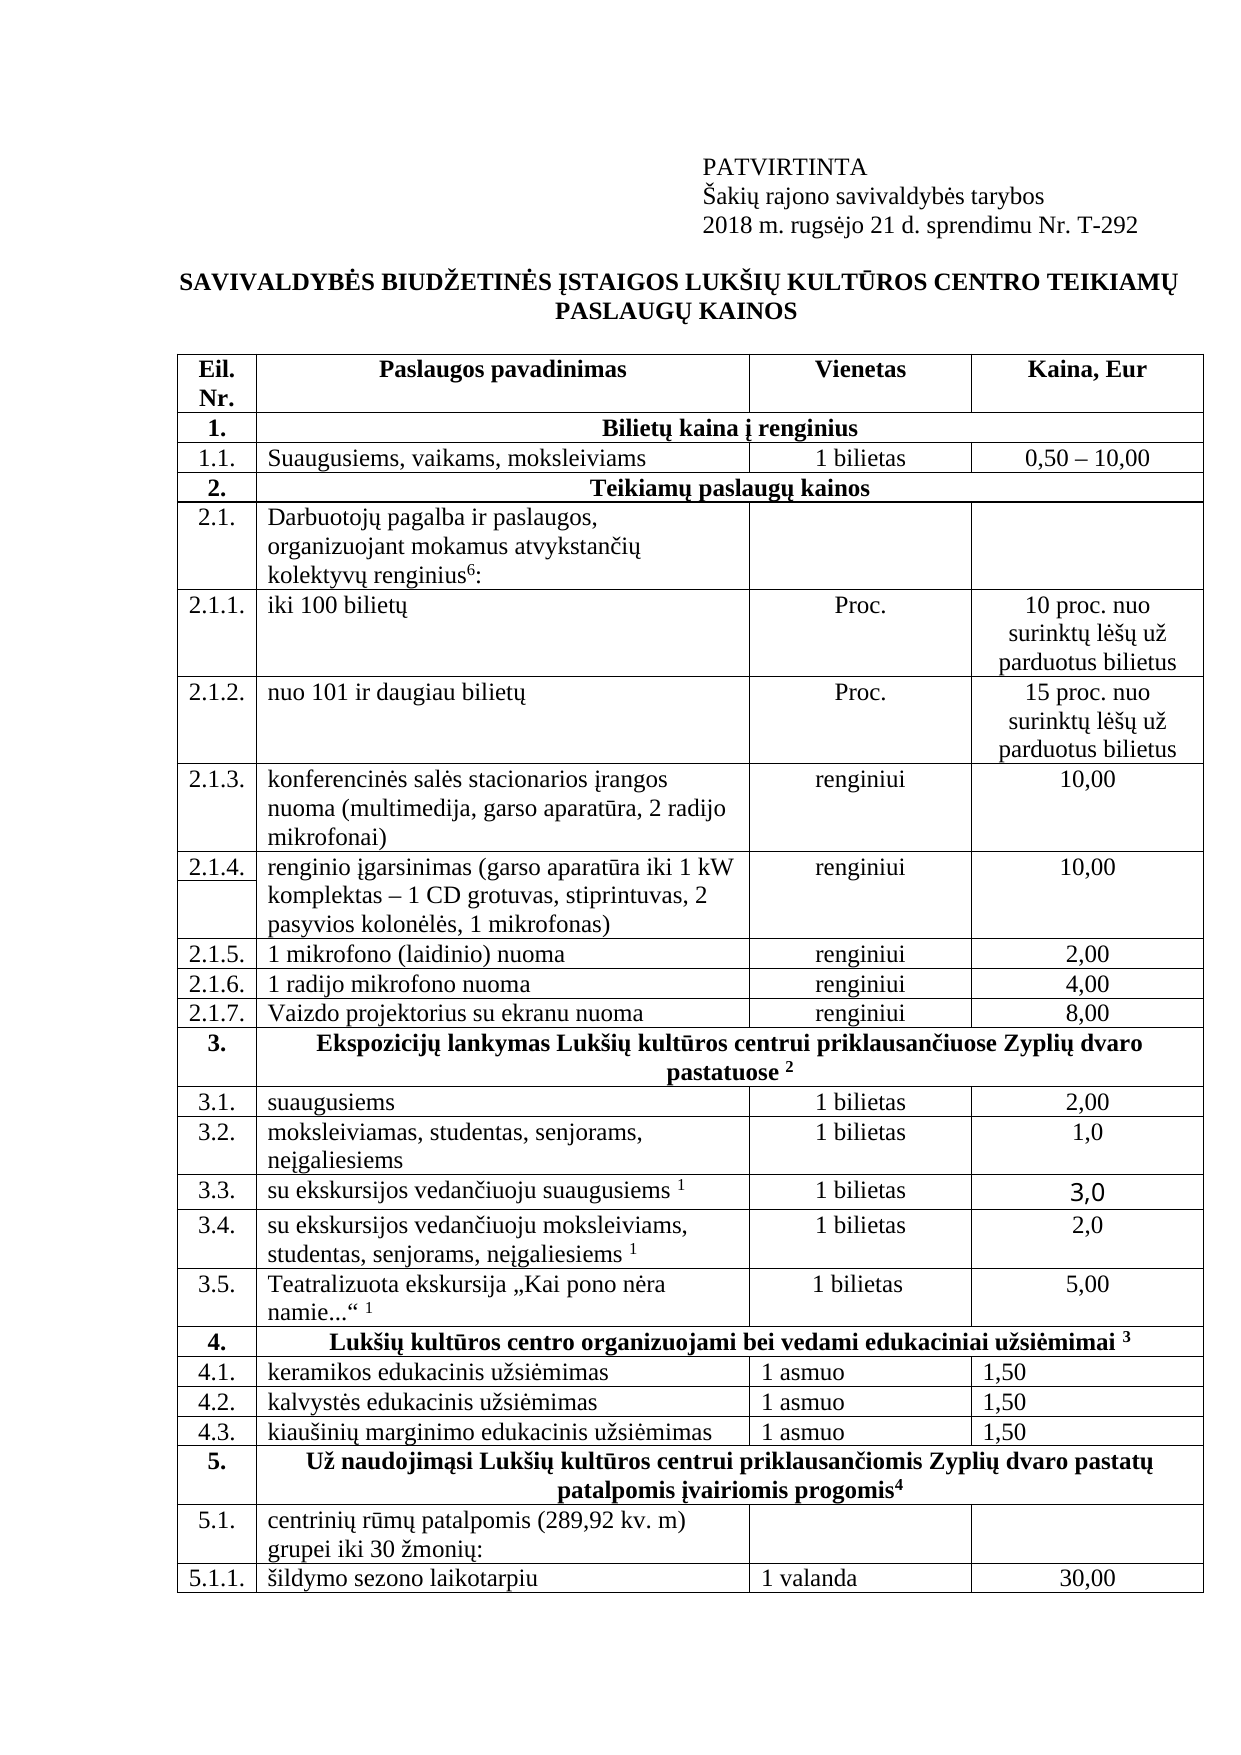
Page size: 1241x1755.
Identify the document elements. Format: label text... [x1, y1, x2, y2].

table_cell 4.2. [178, 1387, 256, 1416]
table_cell [178, 881, 256, 938]
table_cell centrinių rūmų patalpomis (289,92 kv. m) grupei iki 30 žmonių: [257, 1505, 749, 1562]
table_cell [750, 503, 971, 589]
table_cell renginiui [750, 764, 971, 851]
table_cell 1.1. [178, 443, 256, 472]
table_cell 5.1.1. [178, 1564, 256, 1592]
table_cell 4.1. [178, 1357, 256, 1386]
table_cell 2,0 [972, 1210, 1203, 1268]
table_cell 5.1. [178, 1505, 256, 1562]
table_cell 4. [178, 1327, 256, 1356]
table_cell renginio įgarsinimas (garso aparatūra iki 1 kW komplektas – 1 CD grotuvas, stiprintuvas, 2 pasyvios kolonėlės, 1 mikrofonas) [257, 852, 749, 938]
table_cell iki 100 bilietų [257, 590, 749, 676]
text PATVIRTINTA [702, 152, 1181, 181]
table_cell 2.1. [178, 503, 256, 589]
table_cell Lukšių kultūros centro organizuojami bei vedami edukaciniai užsiėmimai 3 [257, 1327, 1203, 1356]
table_cell 2,00 [972, 1087, 1203, 1116]
table_header Vienetas [750, 355, 971, 412]
table_cell Proc. [750, 590, 971, 676]
table_cell 30,00 [972, 1564, 1203, 1592]
table_header Eil. Nr. [178, 355, 256, 412]
table_cell 1 bilietas [750, 1210, 971, 1268]
table_cell 1 bilietas [750, 1117, 971, 1174]
table_cell Ekspozicijų lankymas Lukšių kultūros centrui priklausančiuose Zyplių dvaro pastatuose 2 [257, 1028, 1203, 1086]
table_cell 1 radijo mikrofono nuoma [257, 969, 749, 997]
table_cell 1 asmuo [750, 1357, 971, 1386]
table_cell Už naudojimąsi Lukšių kultūros centrui priklausančiomis Zyplių dvaro pastatų patalpomis įvairiomis progomis4 [257, 1446, 1203, 1504]
table_cell Teatralizuota ekskursija „Kai pono nėra namie...“ 1 [257, 1269, 749, 1326]
table_cell Bilietų kaina į renginius [257, 413, 1203, 442]
table_cell 4,00 [972, 969, 1203, 997]
table_cell 2.1.2. [178, 677, 256, 763]
table_cell 1 bilietas [750, 443, 971, 472]
table_cell 3.2. [178, 1117, 256, 1174]
table_cell 1,50 [972, 1357, 1203, 1386]
table_cell Teikiamų paslaugų kainos [257, 473, 1203, 501]
table_cell 4.3. [178, 1417, 256, 1445]
table_cell 5,00 [972, 1269, 1203, 1326]
table_cell 1. [178, 413, 256, 442]
table_cell Proc. [750, 677, 971, 763]
table_cell Vaizdo projektorius su ekranu nuoma [257, 999, 749, 1027]
table_cell renginiui [750, 939, 971, 968]
table_cell 3. [178, 1028, 256, 1086]
table_cell 10 proc. nuo surinktų lėšų už parduotus bilietus [972, 590, 1203, 676]
table_cell 3,0 [972, 1175, 1203, 1209]
table_cell 1 bilietas [750, 1269, 971, 1326]
table_cell renginiui [750, 852, 971, 938]
text Šakių rajono savivaldybės tarybos [702, 181, 1181, 210]
table_cell 15 proc. nuo surinktų lėšų už parduotus bilietus [972, 677, 1203, 763]
table_cell 1,0 [972, 1117, 1203, 1174]
table_cell su ekskursijos vedančiuoju moksleiviams, studentas, senjorams, neįgaliesiems 1 [257, 1210, 749, 1268]
table_cell 1,50 [972, 1417, 1203, 1445]
table_cell 2,00 [972, 939, 1203, 968]
table_cell 1 bilietas [750, 1087, 971, 1116]
table_cell 1 asmuo [750, 1387, 971, 1416]
text savivaldybės biudžetinės įstaigos Lukšių kultūros centro teikiamų paslaugų kainOs [177, 267, 1181, 325]
table_cell Darbuotojų pagalba ir paslaugos, organizuojant mokamus atvykstančių kolektyvų renginius6: [257, 503, 749, 589]
table_cell 2.1.3. [178, 764, 256, 851]
table_cell su ekskursijos vedančiuoju suaugusiems 1 [257, 1175, 749, 1209]
table_cell kalvystės edukacinis užsiėmimas [257, 1387, 749, 1416]
table_cell 2. [178, 473, 256, 501]
table_cell suaugusiems [257, 1087, 749, 1116]
table_cell 1 mikrofono (laidinio) nuoma [257, 939, 749, 968]
table_cell nuo 101 ir daugiau bilietų [257, 677, 749, 763]
table_cell 10,00 [972, 764, 1203, 851]
table_cell 1,50 [972, 1387, 1203, 1416]
table_cell 3.5. [178, 1269, 256, 1326]
table_cell 3.1. [178, 1087, 256, 1116]
table_cell renginiui [750, 969, 971, 997]
table_cell 2.1.1. [178, 590, 256, 676]
table_cell 5. [178, 1446, 256, 1504]
table_cell 2.1.4. [178, 852, 256, 880]
table_cell [972, 503, 1203, 589]
table_cell [972, 1505, 1203, 1562]
table_cell 2.1.5. [178, 939, 256, 968]
table_cell 2.1.6. [178, 969, 256, 997]
table_cell 0,50 – 10,00 [972, 443, 1203, 472]
table_cell 2.1.7. [178, 999, 256, 1027]
table_cell moksleiviamas, studentas, senjorams, neįgaliesiems [257, 1117, 749, 1174]
table_cell renginiui [750, 999, 971, 1027]
table_cell 8,00 [972, 999, 1203, 1027]
table_cell konferencinės salės stacionarios įrangos nuoma (multimedija, garso aparatūra, 2 radijo mikrofonai) [257, 764, 749, 851]
table_cell kiaušinių marginimo edukacinis užsiėmimas [257, 1417, 749, 1445]
table_cell 1 asmuo [750, 1417, 971, 1445]
table_cell 10,00 [972, 852, 1203, 938]
table_cell 1 valanda [750, 1564, 971, 1592]
table_cell keramikos edukacinis užsiėmimas [257, 1357, 749, 1386]
table_cell Suaugusiems, vaikams, moksleiviams [257, 443, 749, 472]
table_cell 1 bilietas [750, 1175, 971, 1209]
table_cell [750, 1505, 971, 1562]
table_header Paslaugos pavadinimas [257, 355, 749, 412]
text 2018 m. rugsėjo 21 d. sprendimu Nr. T-292 [702, 210, 1181, 238]
table_cell šildymo sezono laikotarpiu [257, 1564, 749, 1592]
table_header Kaina, Eur [972, 355, 1203, 412]
table_cell 3.3. [178, 1175, 256, 1209]
table_cell 3.4. [178, 1210, 256, 1268]
